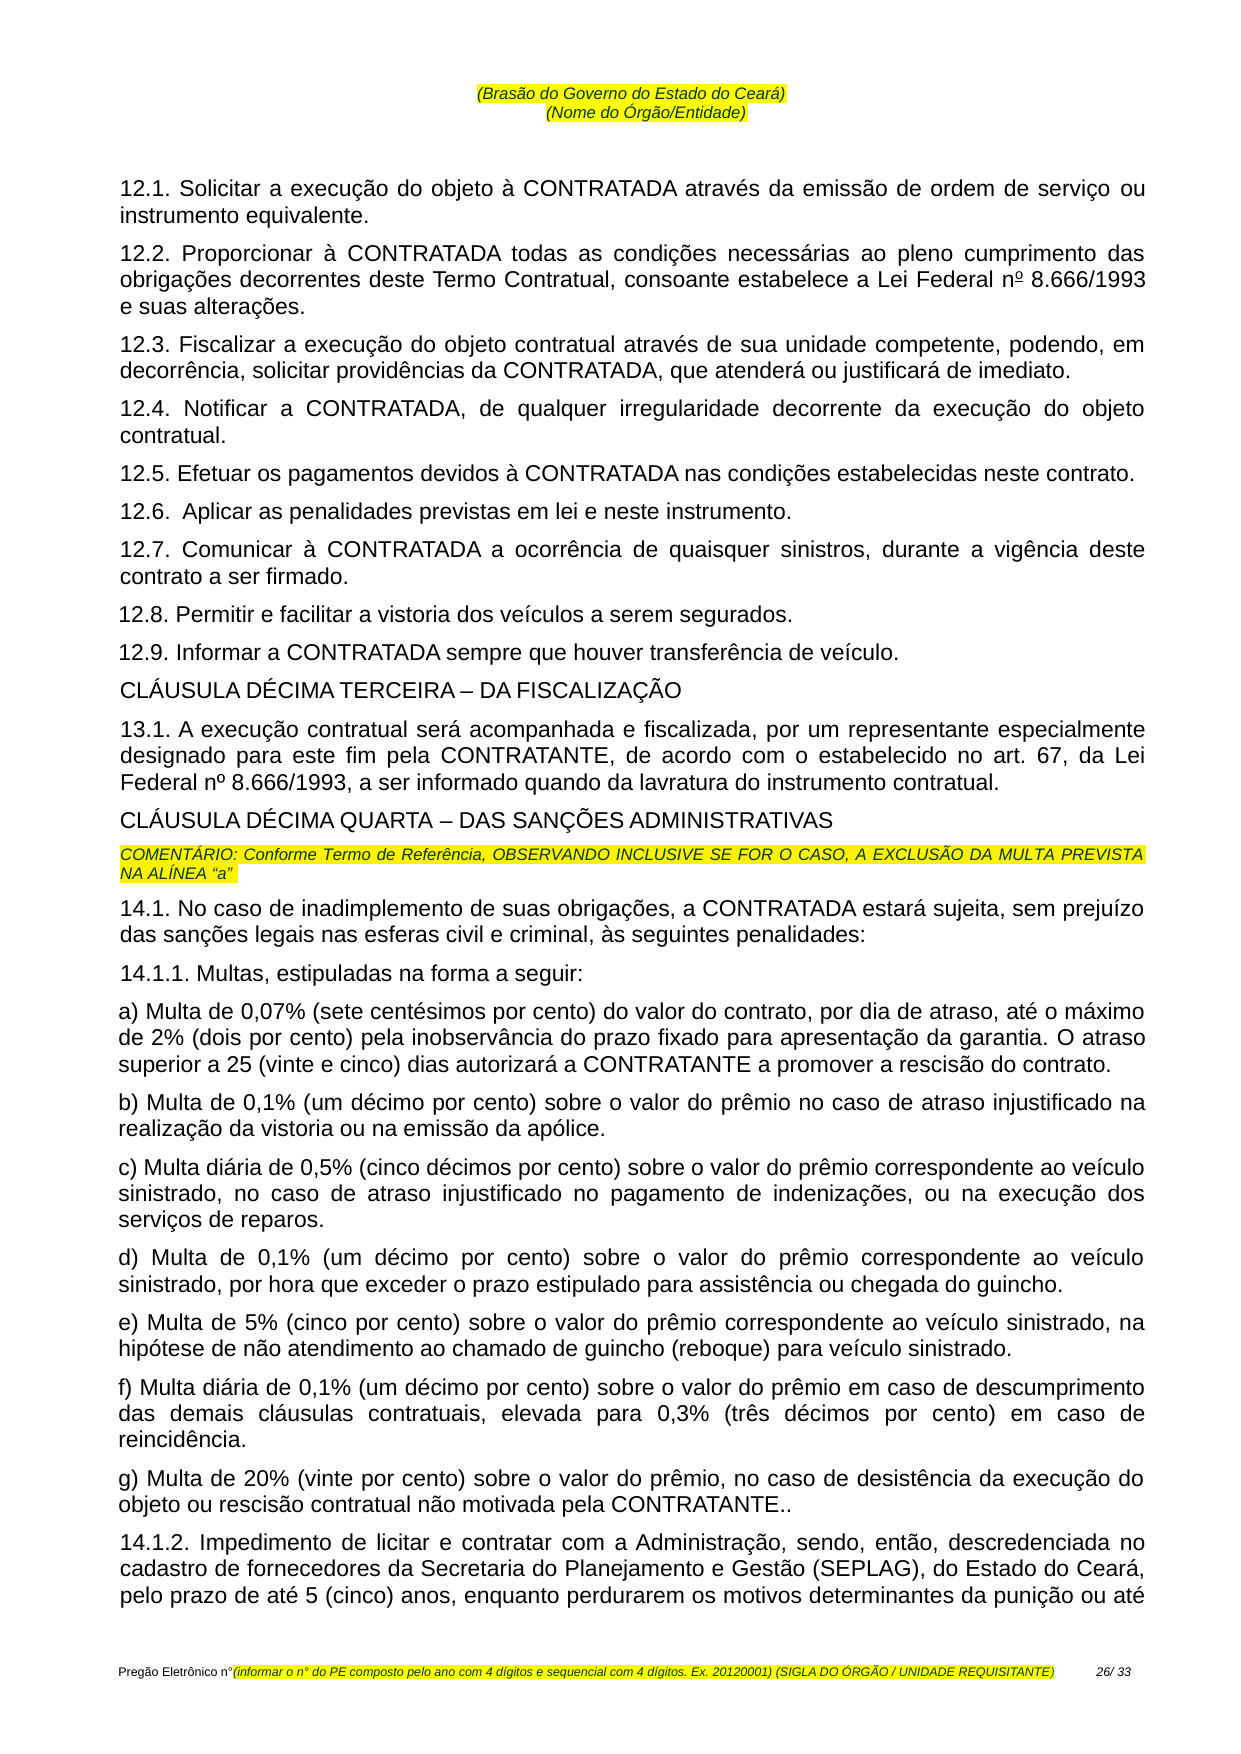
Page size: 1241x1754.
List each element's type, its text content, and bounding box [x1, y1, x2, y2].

text 12.5. Efetuar os pagamentos devidos à CONTRATADA nas condições estabelecidas neste contrato. [119, 460, 1146, 486]
text e) Multa de 5% (cinco por cento) sobre o valor do prêmio correspondente ao veículo sinistrado, na hipótese de não atendimento ao chamado de guincho (reboque) para veículo sinistrado. [118, 1309, 1146, 1362]
text c) Multa diária de 0,5% (cinco décimos por cento) sobre o valor do prêmio correspondente ao veículo sinistrado, no caso de atraso injustificado no pagamento de indenizações, ou na execução dos serviços de reparos. [118, 1153, 1146, 1232]
list Aplicar as penalidades previstas em lei e neste instrumento. [119, 498, 1146, 524]
text 12.3. Fiscalizar a execução do objeto contratual através de sua unidade competente, podendo, em decorrência, solicitar providências da CONTRATADA, que atenderá ou justificará de imediato. [119, 331, 1146, 383]
text d) Multa de 0,1% (um décimo por cento) sobre o valor do prêmio correspondente ao veículo sinistrado, por hora que exceder o prazo estipulado para assistência ou chegada do guincho. [118, 1244, 1146, 1297]
text CLÁUSULA DÉCIMA TERCEIRA – DA FISCALIZAÇÃO [119, 677, 1146, 704]
text 13.1. A execução contratual será acompanhada e fiscalizada, por um representante especialmente designado para este fim pela CONTRATANTE, de acordo com o estabelecido no art. 67, da Lei Federal nº 8.666/1993, a ser informado quando da lavratura do instrumento contratual. [120, 716, 1146, 795]
text a) Multa de 0,07% (sete centésimos por cento) do valor do contrato, por dia de atraso, até o máximo de 2% (dois por cento) pela inobservância do prazo fixado para apresentação da garantia. O atraso superior a 25 (vinte e cinco) dias autorizará a CONTRATANTE a promover a rescisão do contrato. [118, 998, 1146, 1077]
text g) Multa de 20% (vinte por cento) sobre o valor do prêmio, no caso de desistência da execução do objeto ou rescisão contratual não motivada pela CONTRATANTE.. [118, 1464, 1146, 1517]
text COMENTÁRIO: Conforme Termo de Referência, OBSERVANDO INCLUSIVE SE FOR O CASO, A EXCLUSÃO DA MULTA PREVISTA NA ALÍNEA “a” [120, 845, 1146, 883]
text 12.1. Solicitar a execução do objeto à CONTRATADA através da emissão de ordem de serviço ou instrumento equivalente. [119, 175, 1146, 228]
text f) Multa diária de 0,1% (um décimo por cento) sobre o valor do prêmio em caso de descumprimento das demais cláusulas contratuais, elevada para 0,3% (três décimos por cento) em caso de reincidência. [118, 1373, 1146, 1453]
text 14.1.1. Multas, estipuladas na forma a seguir: [120, 960, 1146, 986]
text 12.8. Permitir e facilitar a vistoria dos veículos a serem segurados. [118, 601, 1146, 627]
text 14.1. No caso de inadimplemento de suas obrigações, a CONTRATADA estará sujeita, sem prejuízo das sanções legais nas esferas civil e criminal, às seguintes penalidades: [119, 895, 1146, 948]
text CLÁUSULA DÉCIMA QUARTA – DAS SANÇÕES ADMINISTRATIVAS [119, 807, 1146, 833]
text 12.7. Comunicar à CONTRATADA a ocorrência de quaisquer sinistros, durante a vigência deste contrato a ser firmado. [119, 536, 1146, 589]
text 12.2. Proporcionar à CONTRATADA todas as condições necessárias ao pleno cumprimento das obrigações decorrentes deste Termo Contratual, consoante estabelece a Lei Federal no 8.666/1993 e suas alterações. [119, 240, 1146, 319]
text 14.1.2. Impedimento de licitar e contratar com a Administração, sendo, então, descredenciada no cadastro de fornecedores da Secretaria do Planejamento e Gestão (SEPLAG), do Estado do Ceará, pelo prazo de até 5 (cinco) anos, enquanto perdurarem os motivos determinantes da punição ou até [119, 1529, 1146, 1608]
text 12.4. Notificar a CONTRATADA, de qualquer irregularidade decorrente da execução do objeto contratual. [119, 395, 1146, 448]
text b) Multa de 0,1% (um décimo por cento) sobre o valor do prêmio no caso de atraso injustificado na realização da vistoria ou na emissão da apólice. [118, 1089, 1146, 1142]
text 12.9. Informar a CONTRATADA sempre que houver transferência de veículo. [118, 639, 1146, 666]
